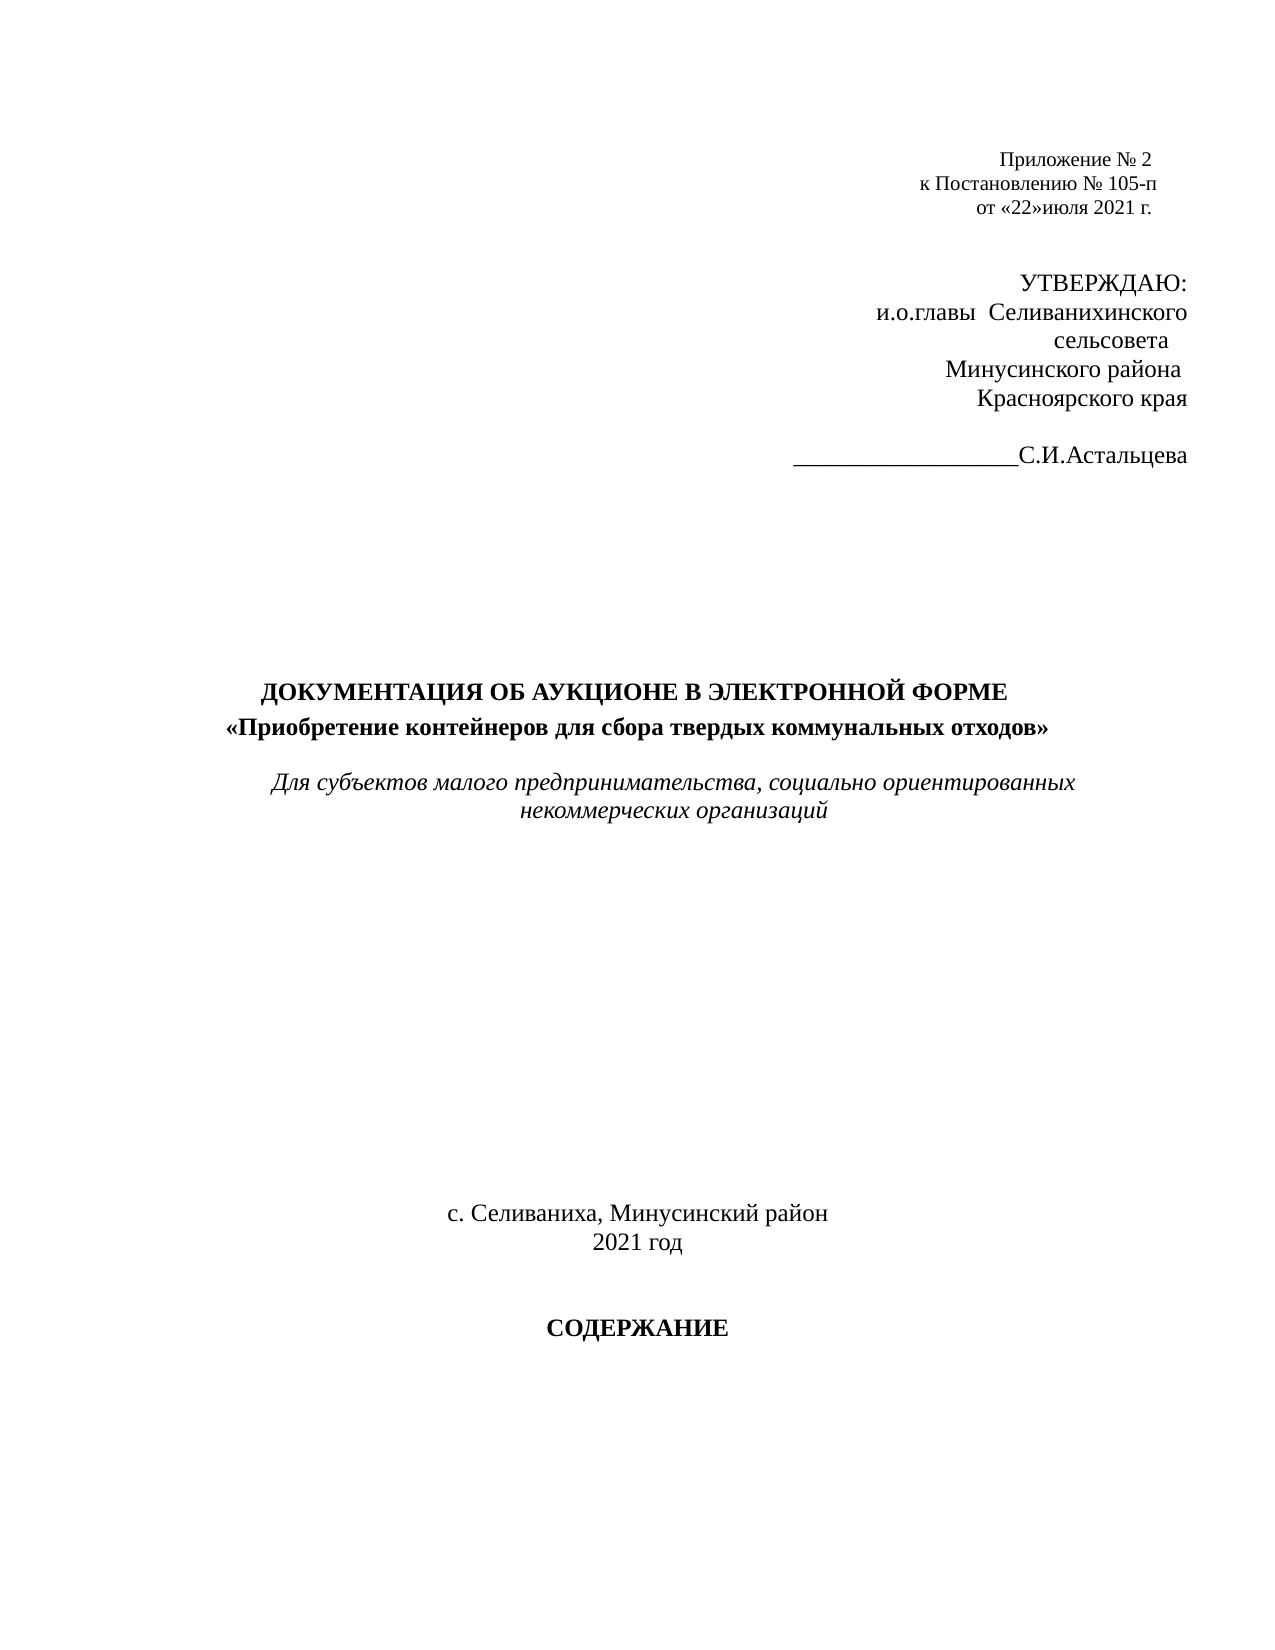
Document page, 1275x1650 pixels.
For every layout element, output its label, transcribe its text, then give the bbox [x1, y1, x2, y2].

text Для субъектов малого предпринимательства, социально ориентированных [118, 767, 1157, 796]
text 2021 год [118, 1227, 1157, 1256]
text к Постановлению № 105-п [118, 171, 1157, 195]
table_header УТВЕРЖДАЮ: и.о.главы Селиванихинского сельсовета Минусинского района Красноярского края __________________С.И.Астальцева [770, 268, 1199, 504]
text с. Селиваниха, Минусинский район [118, 1198, 1157, 1227]
text СОДЕРЖАНИЕ [118, 1313, 1157, 1342]
text «Приобретение контейнеров для сбора твердых коммунальных отходов» [118, 712, 1157, 741]
text ДОКУМЕНТАЦИЯ ОБ АУКЦИОНЕ В ЭЛЕКТРОННОЙ ФОРМЕ [118, 677, 1157, 706]
text некоммерческих организаций [118, 796, 1157, 824]
text от «22»июля 2021 г. [118, 195, 1157, 219]
text Приложение № 2 [118, 147, 1157, 171]
